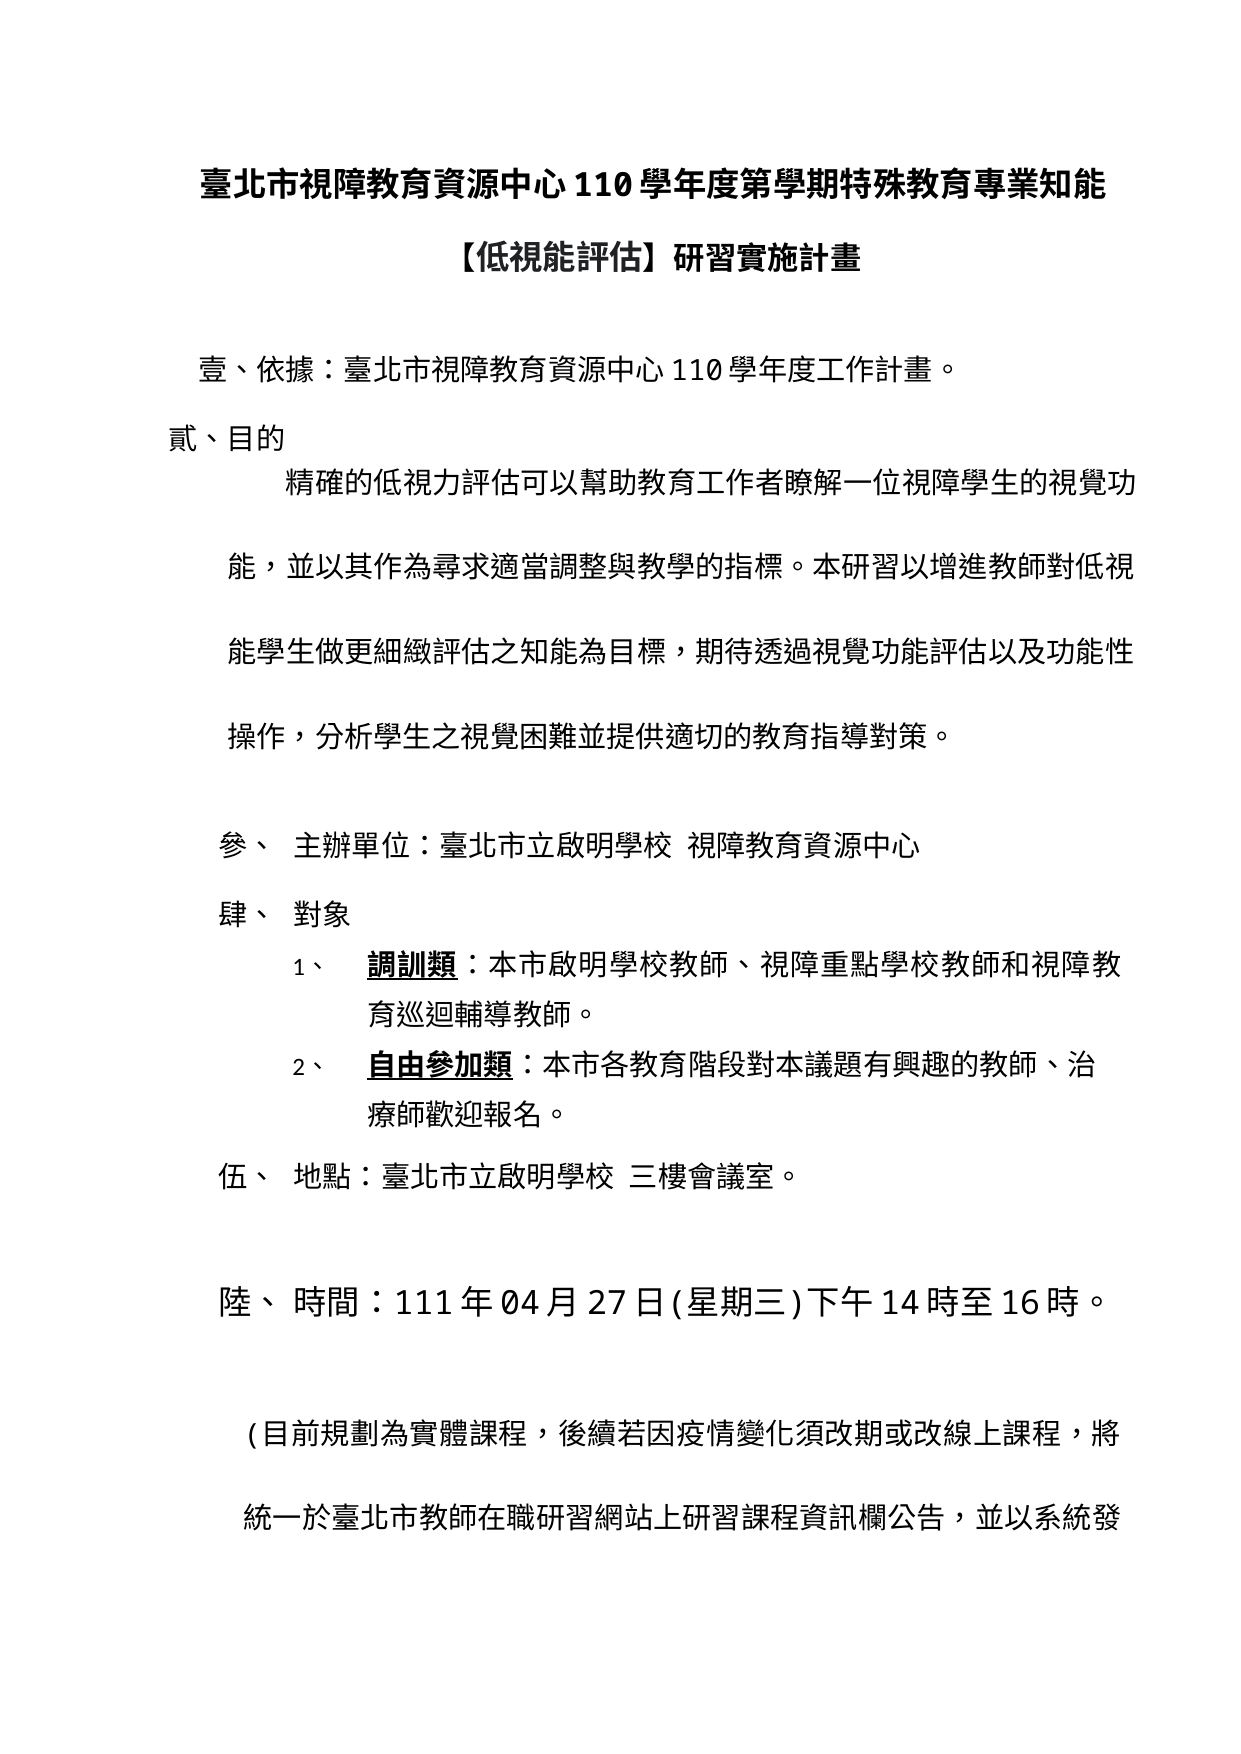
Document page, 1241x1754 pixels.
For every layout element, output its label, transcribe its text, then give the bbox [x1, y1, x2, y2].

text 【低視能評估】研習實施計畫 [168, 231, 1137, 279]
text 精確的低視力評估可以幫助教育工作者瞭解一位視障學生的視覺功能，並以其作為尋求適當調整與教學的指標。本研習以增進教師對低視能學生做更細緻評估之知能為目標，期待透過視覺功能評估以及功能性操作，分析學生之視覺困難並提供適切的教育指導對策。 [227, 459, 1137, 755]
list 地點：臺北市立啟明學校 三樓會議室。 [218, 1154, 1122, 1196]
text 貳、目的 [168, 409, 1137, 459]
list 主辦單位：臺北市立啟明學校 視障教育資源中心 [218, 816, 1122, 866]
text 臺北市視障教育資源中心110學年度第學期特殊教育專業知能 [168, 158, 1137, 207]
list 自由參加類：本市各教育階段對本議題有興趣的教師、治療師歡迎報名。 [292, 1035, 1122, 1135]
list 時間：111年04月27日(星期三)下午14時至16時。 [218, 1276, 1122, 1324]
list 依據：臺北市視障教育資源中心110學年度工作計畫。 [198, 341, 1122, 391]
list 調訓類：本市啟明學校教師、視障重點學校教師和視障教育巡迴輔導教師。 [292, 935, 1122, 1035]
text (目前規劃為實體課程，後續若因疫情變化須改期或改線上課程，將統一於臺北市教師在職研習網站上研習課程資訊欄公告，並以系統發 [243, 1410, 1122, 1537]
list 對象 [218, 885, 1122, 935]
